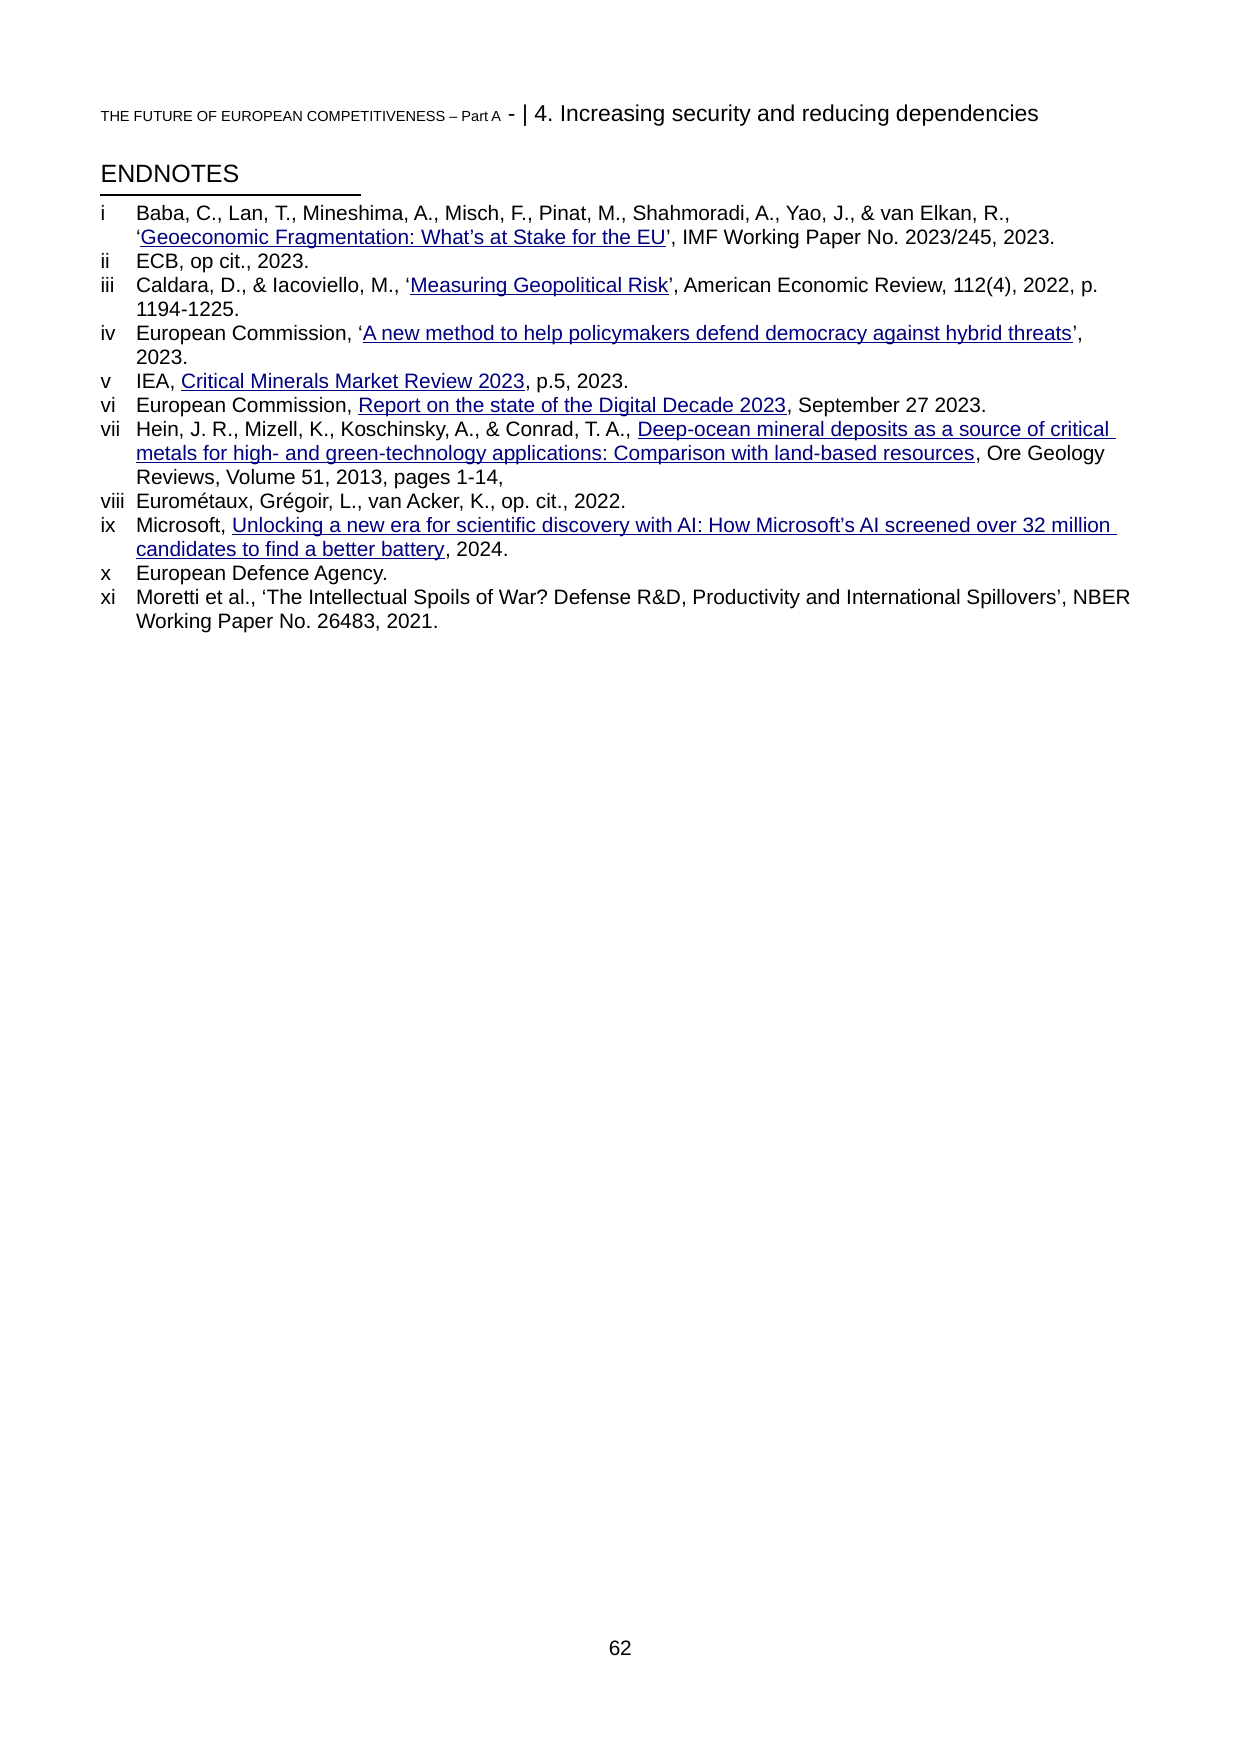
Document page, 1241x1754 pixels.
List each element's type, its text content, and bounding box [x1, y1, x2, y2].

text IEA, Critical Minerals Market Review 2023, p.5, 2023. [100, 369, 1140, 393]
text Baba, C., Lan, T., Mineshima, A., Misch, F., Pinat, M., Shahmoradi, A., Yao, J., & van Elkan, R., ‘Geoeconomic Fragmentation: What’s at Stake for the EU’, IMF Working Paper No. 2023/245, 2023. [100, 201, 1140, 249]
text Eurométaux, Grégoir, L., van Acker, K., op. cit., 2022. [100, 489, 1140, 513]
text European Commission, Report on the state of the Digital Decade 2023, September 27 2023. [100, 393, 1140, 417]
text European Commission, ‘A new method to help policymakers defend democracy against hybrid threats’, 2023. [100, 321, 1140, 369]
text Moretti et al., ‘The Intellectual Spoils of War? Defense R&D, Productivity and International Spillovers’, NBER Working Paper No. 26483, 2021. [100, 584, 1140, 632]
text European Defence Agency. [100, 561, 1140, 584]
text Caldara, D., & Iacoviello, M., ‘Measuring Geopolitical Risk’, American Economic Review, 112(4), 2022, p. 1194-1225. [100, 273, 1140, 321]
text ECB, op cit., 2023. [100, 249, 1140, 273]
text ENDNOTES [100, 159, 1140, 188]
text Microsoft, Unlocking a new era for scientific discovery with AI: How Microsoft’s AI screened over 32 million candidates to find a better battery, 2024. [100, 513, 1140, 561]
text Hein, J. R., Mizell, K., Koschinsky, A., & Conrad, T. A., Deep-ocean mineral deposits as a source of critical metals for high- and green-technology applications: Comparison with land-based resources, Ore Geology Reviews, Volume 51, 2013, pages 1-14, [100, 417, 1140, 489]
